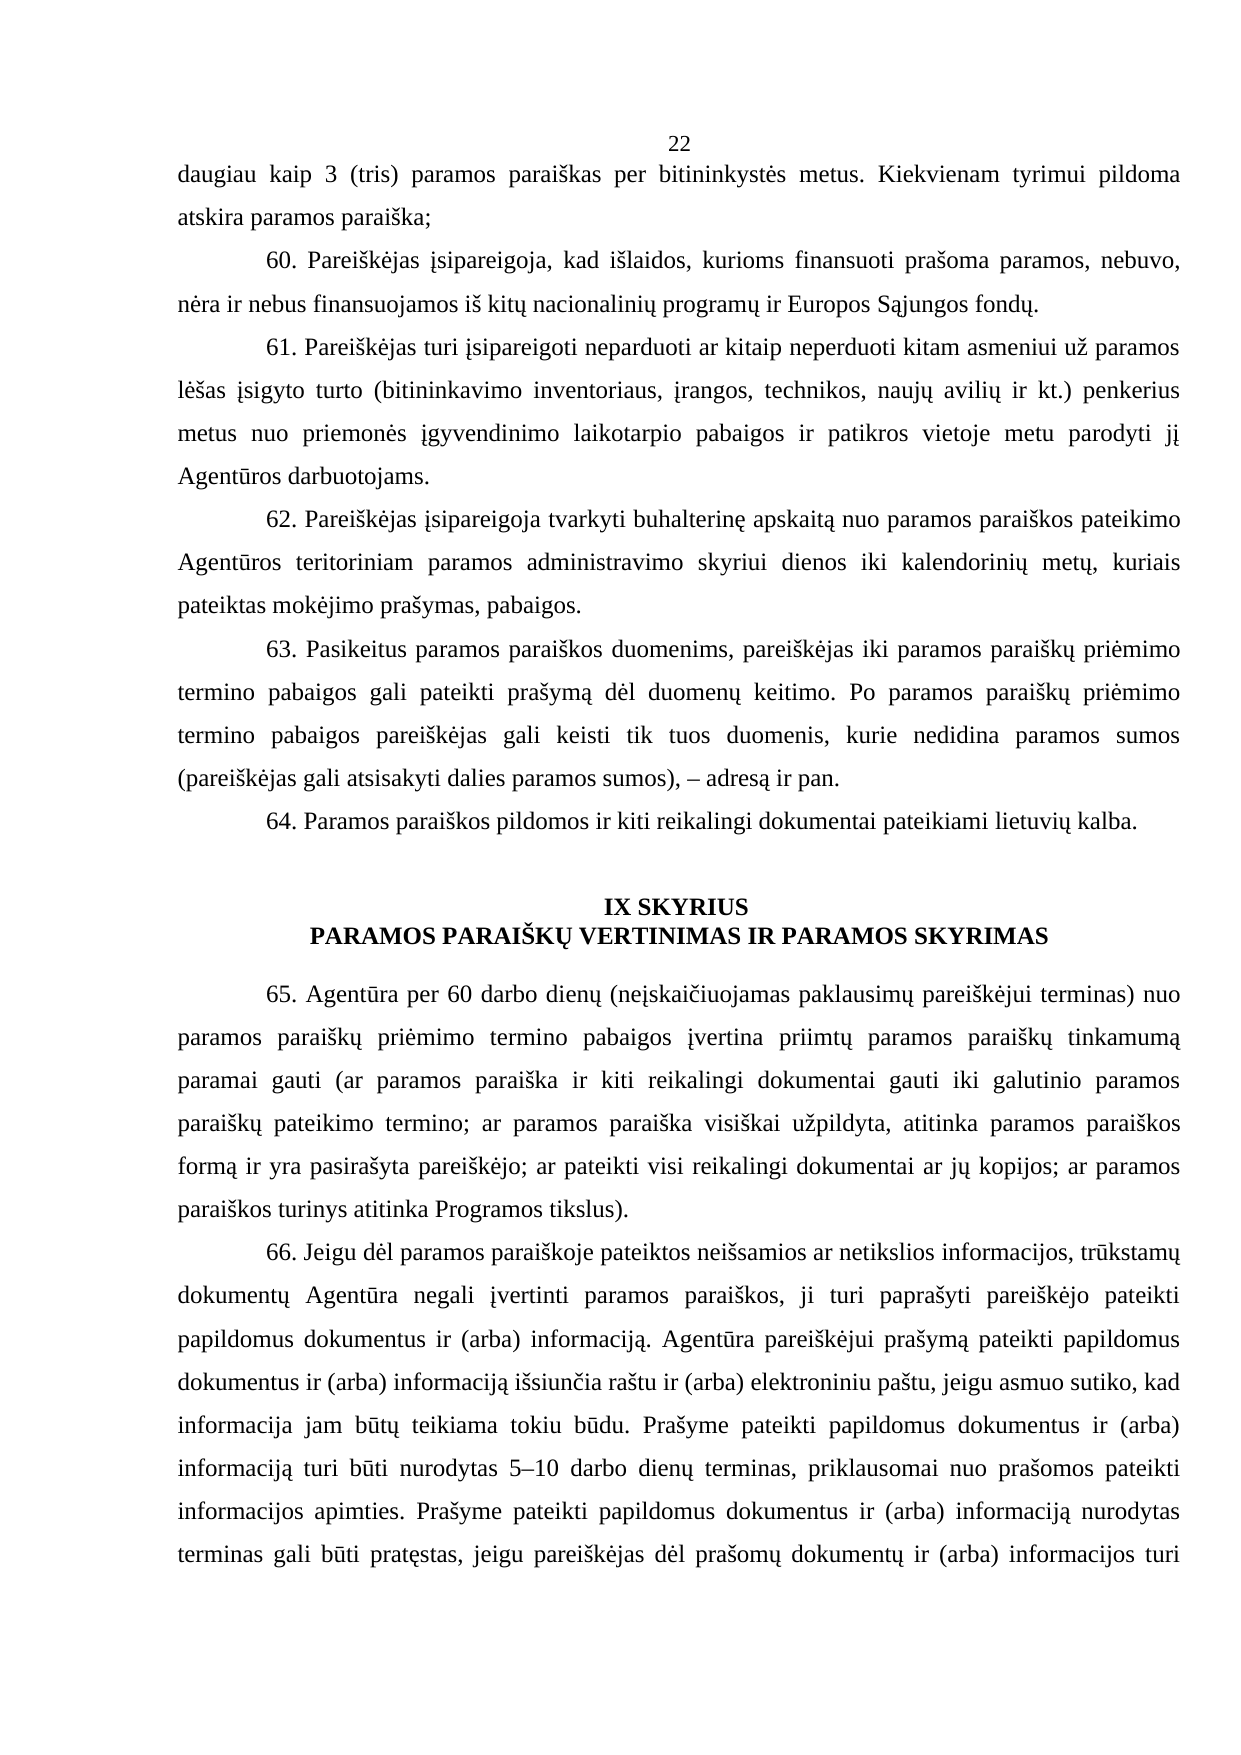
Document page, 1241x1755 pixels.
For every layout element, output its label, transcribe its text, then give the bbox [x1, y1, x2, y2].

text daugiau kaip 3 (tris) paramos paraiškas per bitininkystės metus. Kiekvienam tyrimui pildoma atskira paramos paraiška; [177, 159, 1181, 231]
text 66. Jeigu dėl paramos paraiškoje pateiktos neišsamios ar netikslios informacijos, trūkstamų dokumentų Agentūra negali įvertinti paramos paraiškos, ji turi paprašyti pareiškėjo pateikti papildomus dokumentus ir (arba) informaciją. Agentūra pareiškėjui prašymą pateikti papildomus dokumentus ir (arba) informaciją išsiunčia raštu ir (arba) elektroniniu paštu, jeigu asmuo sutiko, kad informacija jam būtų teikiama tokiu būdu. Prašyme pateikti papildomus dokumentus ir (arba) informaciją turi būti nurodytas 5–10 darbo dienų terminas, priklausomai nuo prašomos pateikti informacijos apimties. Prašyme pateikti papildomus dokumentus ir (arba) informaciją nurodytas terminas gali būti pratęstas, jeigu pareiškėjas dėl prašomų dokumentų ir (arba) informacijos turi [177, 1237, 1181, 1568]
text 65. Agentūra per 60 darbo dienų (neįskaičiuojamas paklausimų pareiškėjui terminas) nuo paramos paraiškų priėmimo termino pabaigos įvertina priimtų paramos paraiškų tinkamumą paramai gauti (ar paramos paraiška ir kiti reikalingi dokumentai gauti iki galutinio paramos paraiškų pateikimo termino; ar paramos paraiška visiškai užpildyta, atitinka paramos paraiškos formą ir yra pasirašyta pareiškėjo; ar pateikti visi reikalingi dokumentai ar jų kopijos; ar paramos paraiškos turinys atitinka Programos tikslus). [177, 979, 1181, 1223]
text 62. Pareiškėjas įsipareigoja tvarkyti buhalterinę apskaitą nuo paramos paraiškos pateikimo Agentūros teritoriniam paramos administravimo skyriui dienos iki kalendorinių metų, kuriais pateiktas mokėjimo prašymas, pabaigos. [177, 504, 1181, 619]
text 63. Pasikeitus paramos paraiškos duomenims, pareiškėjas iki paramos paraiškų priėmimo termino pabaigos gali pateikti prašymą dėl duomenų keitimo. Po paramos paraiškų priėmimo termino pabaigos pareiškėjas gali keisti tik tuos duomenis, kurie nedidina paramos sumos (pareiškėjas gali atsisakyti dalies paramos sumos), – adresą ir pan. [177, 634, 1181, 792]
text 64. Paramos paraiškos pildomos ir kiti reikalingi dokumentai pateikiami lietuvių kalba. [177, 806, 1181, 835]
text 60. Pareiškėjas įsipareigoja, kad išlaidos, kurioms finansuoti prašoma paramos, nebuvo, nėra ir nebus finansuojamos iš kitų nacionalinių programų ir Europos Sąjungos fondų. [177, 246, 1181, 317]
text 61. Pareiškėjas turi įsipareigoti neparduoti ar kitaip neperduoti kitam asmeniui už paramos lėšas įsigyto turto (bitininkavimo inventoriaus, įrangos, technikos, naujų avilių ir kt.) penkerius metus nuo priemonės įgyvendinimo laikotarpio pabaigos ir patikros vietoje metu parodyti jį Agentūros darbuotojams. [177, 332, 1181, 490]
text PARAMOS PARAIŠKŲ VERTINIMAS IR PARAMOS SKYRIMAS [177, 921, 1181, 950]
text IX SKYRIUS [177, 892, 1181, 921]
